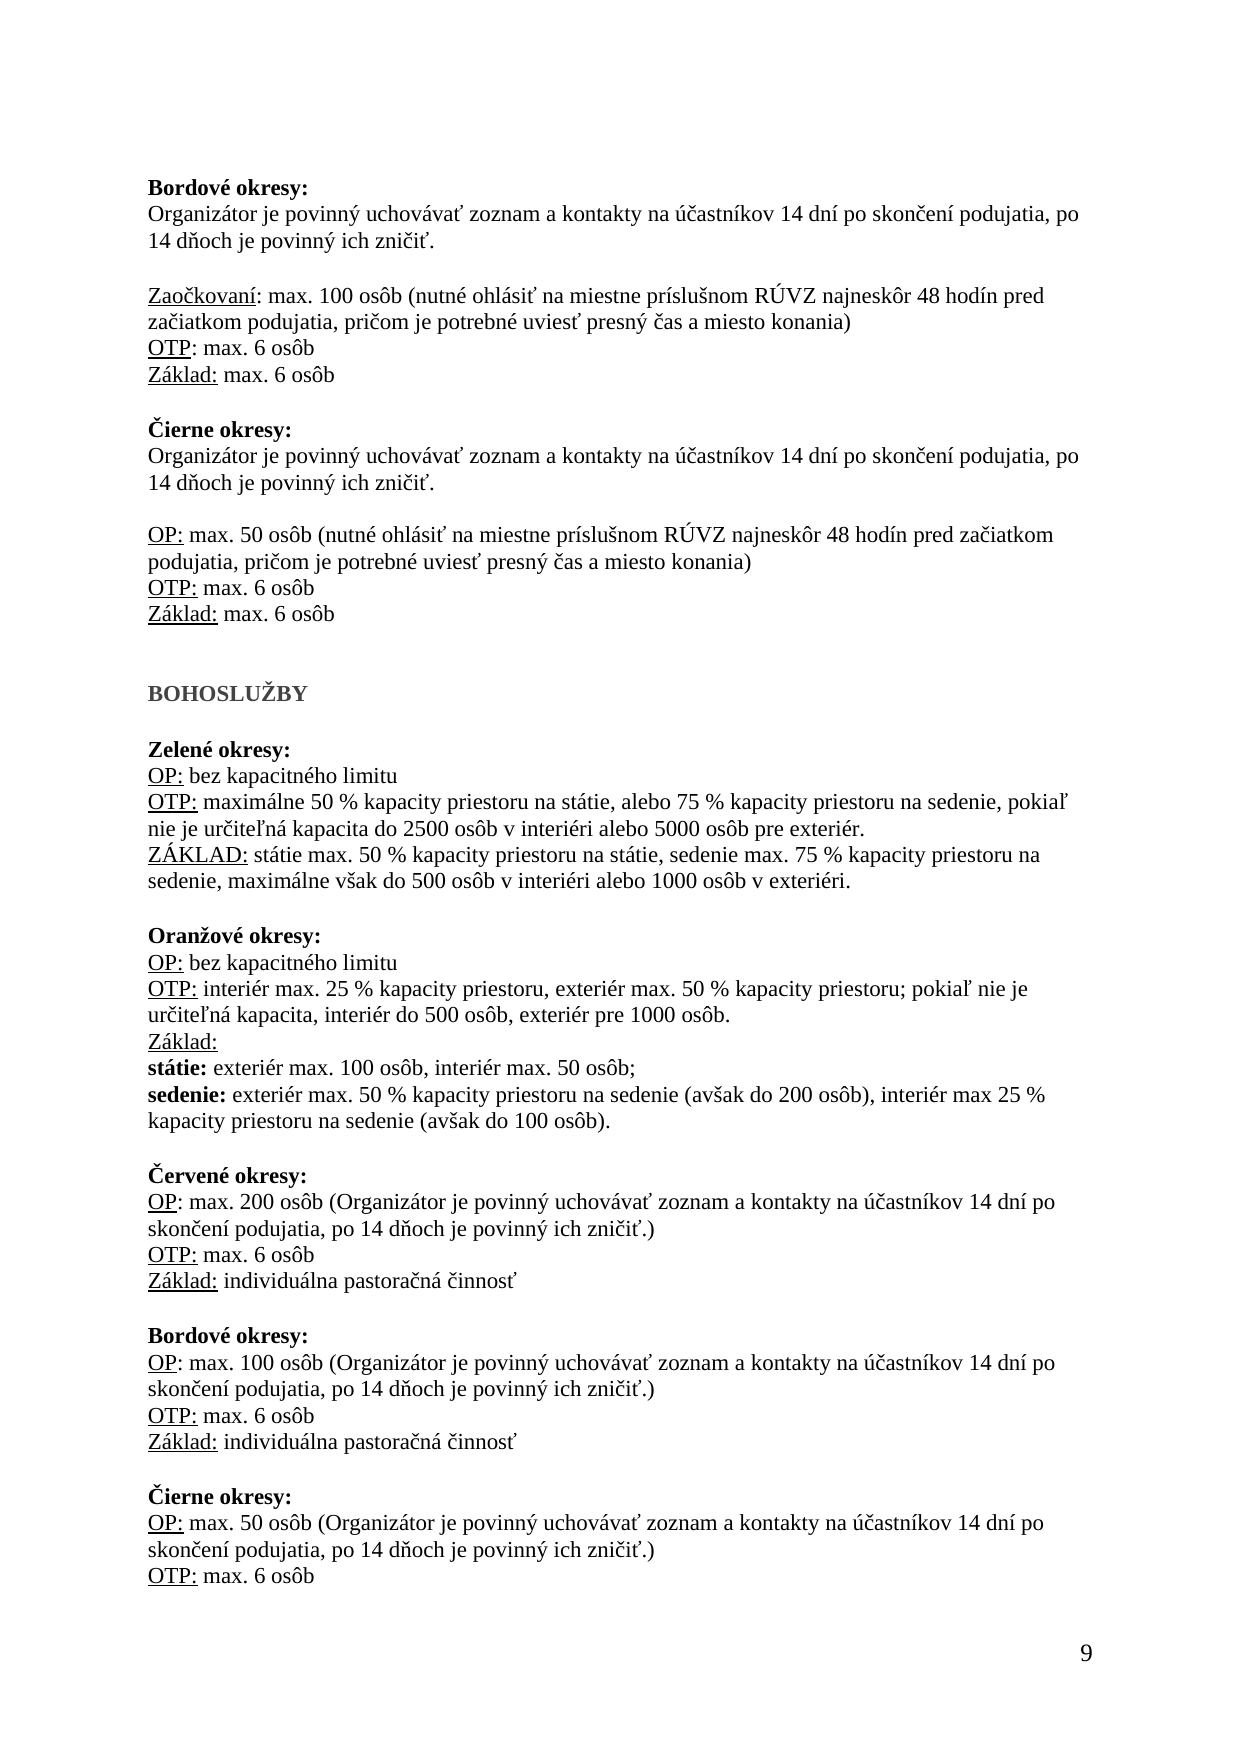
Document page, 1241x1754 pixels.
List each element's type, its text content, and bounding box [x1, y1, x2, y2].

text státie: exteriér max. 100 osôb, interiér max. 50 osôb; [148, 1054, 1093, 1081]
text Základ: individuálna pastoračná činnosť [148, 1428, 1093, 1454]
text Organizátor je povinný uchovávať zoznam a kontakty na účastníkov 14 dní po skončení podujatia, po 14 dňoch je povinný ich zničiť. [148, 200, 1093, 253]
text Bordové okresy: [148, 1323, 1093, 1349]
text OP: bez kapacitného limitu [148, 949, 1093, 975]
text OP: max. 50 osôb (Organizátor je povinný uchovávať zoznam a kontakty na účastníkov 14 dní po skončení podujatia, po 14 dňoch je povinný ich zničiť.) [148, 1509, 1093, 1562]
text Čierne okresy: [148, 1483, 1093, 1509]
text OTP: interiér max. 25 % kapacity priestoru, exteriér max. 50 % kapacity priestoru; pokiaľ nie je určiteľná kapacita, interiér do 500 osôb, exteriér pre 1000 osôb. [148, 975, 1093, 1028]
text OTP: max. 6 osôb [148, 1402, 1093, 1428]
text Základ: max. 6 osôb [148, 600, 1093, 627]
text OP: max. 100 osôb (Organizátor je povinný uchovávať zoznam a kontakty na účastníkov 14 dní po skončení podujatia, po 14 dňoch je povinný ich zničiť.) [148, 1349, 1093, 1402]
text Zaočkovaní: max. 100 osôb (nutné ohlásiť na miestne príslušnom RÚVZ najneskôr 48 hodín pred začiatkom podujatia, pričom je potrebné uviesť presný čas a miesto konania) [148, 282, 1093, 334]
text OTP: max. 6 osôb [148, 1562, 1093, 1588]
text BOHOSLUŽBY [148, 681, 1093, 707]
text Základ: max. 6 osôb [148, 361, 1093, 387]
text Organizátor je povinný uchovávať zoznam a kontakty na účastníkov 14 dní po skončení podujatia, po 14 dňoch je povinný ich zničiť. OP: max. 50 osôb (nutné ohlásiť na miestne príslušnom RÚVZ najneskôr 48 hodín pred začiatkom podujatia, pričom je potrebné uviesť presný čas a miesto konania) [148, 442, 1093, 574]
text sedenie: exteriér max. 50 % kapacity priestoru na sedenie (avšak do 200 osôb), interiér max 25 % kapacity priestoru na sedenie (avšak do 100 osôb). [148, 1081, 1093, 1133]
text Bordové okresy: [148, 174, 1093, 200]
text OTP: maximálne 50 % kapacity priestoru na státie, alebo 75 % kapacity priestoru na sedenie, pokiaľ nie je určiteľná kapacita do 2500 osôb v interiéri alebo 5000 osôb pre exteriér. [148, 788, 1093, 841]
text OP: max. 200 osôb (Organizátor je povinný uchovávať zoznam a kontakty na účastníkov 14 dní po skončení podujatia, po 14 dňoch je povinný ich zničiť.) [148, 1188, 1093, 1241]
text Červené okresy: [148, 1162, 1093, 1188]
text Čierne okresy: [148, 416, 1093, 442]
text Zelené okresy: [148, 736, 1093, 762]
text Oranžové okresy: [148, 922, 1093, 949]
text OTP: max. 6 osôb [148, 1241, 1093, 1267]
text OTP: max. 6 osôb [148, 334, 1093, 361]
text OP: bez kapacitného limitu [148, 762, 1093, 788]
text OTP: max. 6 osôb [148, 574, 1093, 600]
text Základ: individuálna pastoračná činnosť [148, 1267, 1093, 1294]
text ZÁKLAD: státie max. 50 % kapacity priestoru na státie, sedenie max. 75 % kapacity priestoru na sedenie, maximálne však do 500 osôb v interiéri alebo 1000 osôb v exteriéri. [148, 841, 1093, 894]
text Základ: [148, 1028, 1093, 1054]
